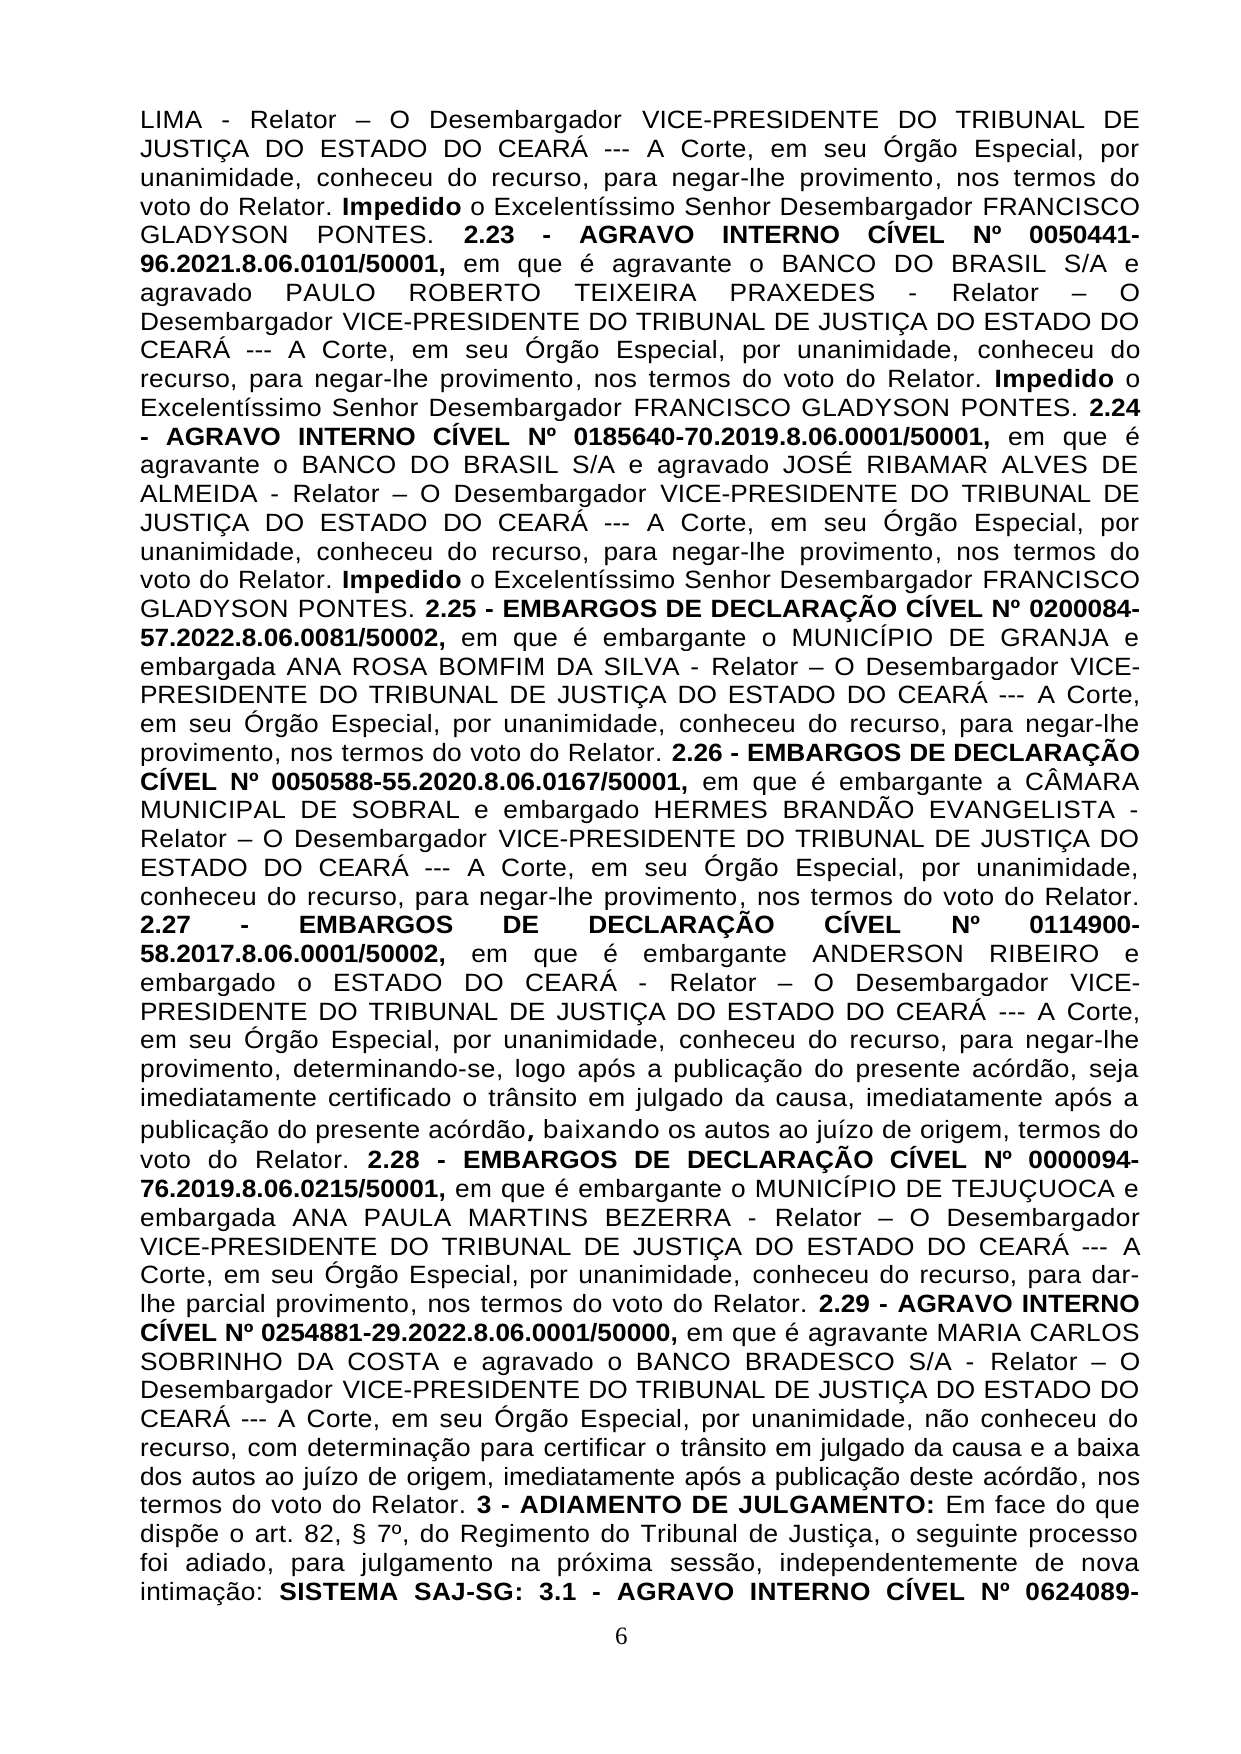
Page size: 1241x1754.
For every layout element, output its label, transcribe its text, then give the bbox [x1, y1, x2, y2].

text LIMA - Relator – O Desembargador VICE-PRESIDENTE DO TRIBUNAL DE JUSTIÇA DO ESTADO DO CEARÁ --- A Corte, em seu Órgão Especial, por unanimidade, conheceu do recurso, para negar-lhe provimento, nos termos do voto do Relator. Impedido o Excelentíssimo Senhor Desembargador FRANCISCO GLADYSON PONTES. 2.23 - AGRAVO INTERNO CÍVEL Nº 0050441-96.2021.8.06.0101/50001, em que é agravante o BANCO DO BRASIL S/A e agravado PAULO ROBERTO TEIXEIRA PRAXEDES - Relator – O Desembargador VICE-PRESIDENTE DO TRIBUNAL DE JUSTIÇA DO ESTADO DO CEARÁ --- A Corte, em seu Órgão Especial, por unanimidade, conheceu do recurso, para negar-lhe provimento, nos termos do voto do Relator. Impedido o Excelentíssimo Senhor Desembargador FRANCISCO GLADYSON PONTES. 2.24 - AGRAVO INTERNO CÍVEL Nº 0185640-70.2019.8.06.0001/50001, em que é agravante o BANCO DO BRASIL S/A e agravado JOSÉ RIBAMAR ALVES DE ALMEIDA - Relator – O Desembargador VICE-PRESIDENTE DO TRIBUNAL DE JUSTIÇA DO ESTADO DO CEARÁ --- A Corte, em seu Órgão Especial, por unanimidade, conheceu do recurso, para negar-lhe provimento, nos termos do voto do Relator. Impedido o Excelentíssimo Senhor Desembargador FRANCISCO GLADYSON PONTES. 2.25 - EMBARGOS DE DECLARAÇÃO CÍVEL Nº 0200084-57.2022.8.06.0081/50002, em que é embargante o MUNICÍPIO DE GRANJA e embargada ANA ROSA BOMFIM DA SILVA - Relator – O Desembargador VICE-PRESIDENTE DO TRIBUNAL DE JUSTIÇA DO ESTADO DO CEARÁ --- A Corte, em seu Órgão Especial, por unanimidade, conheceu do recurso, para negar-lhe provimento, nos termos do voto do Relator. 2.26 - EMBARGOS DE DECLARAÇÃO CÍVEL Nº 0050588-55.2020.8.06.0167/50001, em que é embargante a CÂMARA MUNICIPAL DE SOBRAL e embargado HERMES BRANDÃO EVANGELISTA - Relator – O Desembargador VICE-PRESIDENTE DO TRIBUNAL DE JUSTIÇA DO ESTADO DO CEARÁ --- A Corte, em seu Órgão Especial, por unanimidade, conheceu do recurso, para negar-lhe provimento, nos termos do voto do Relator. 2.27 - EMBARGOS DE DECLARAÇÃO CÍVEL Nº 0114900-58.2017.8.06.0001/50002, em que é embargante ANDERSON RIBEIRO e embargado o ESTADO DO CEARÁ - Relator – O Desembargador VICE-PRESIDENTE DO TRIBUNAL DE JUSTIÇA DO ESTADO DO CEARÁ --- A Corte, em seu Órgão Especial, por unanimidade, conheceu do recurso, para negar-lhe provimento, determinando-se, logo após a publicação do presente acórdão, seja imediatamente certificado o trânsito em julgado da causa, imediatamente após a publicação do presente acórdão, baixando os autos ao juízo de origem, termos do voto do Relator. 2.28 - EMBARGOS DE DECLARAÇÃO CÍVEL Nº 0000094-76.2019.8.06.0215/50001, em que é embargante o MUNICÍPIO DE TEJUÇUOCA e embargada ANA PAULA MARTINS BEZERRA - Relator – O Desembargador VICE-PRESIDENTE DO TRIBUNAL DE JUSTIÇA DO ESTADO DO CEARÁ --- A Corte, em seu Órgão Especial, por unanimidade, conheceu do recurso, para dar-lhe parcial provimento, nos termos do voto do Relator. 2.29 - AGRAVO INTERNO CÍVEL Nº 0254881-29.2022.8.06.0001/50000, em que é agravante MARIA CARLOS SOBRINHO DA COSTA e agravado o BANCO BRADESCO S/A - Relator – O Desembargador VICE-PRESIDENTE DO TRIBUNAL DE JUSTIÇA DO ESTADO DO CEARÁ --- A Corte, em seu Órgão Especial, por unanimidade, não conheceu do recurso, com determinação para certificar o trânsito em julgado da causa e a baixa dos autos ao juízo de origem, imediatamente após a publicação deste acórdão, nos termos do voto do Relator. 3 - ADIAMENTO DE JULGAMENTO: Em face do que dispõe o art. 82, § 7º, do Regimento do Tribunal de Justiça, o seguinte processo foi adiado, para julgamento na próxima sessão, independentemente de nova intimação: SISTEMA SAJ-SG: 3.1 - AGRAVO INTERNO CÍVEL Nº 0624089- [140, 105, 1140, 1606]
